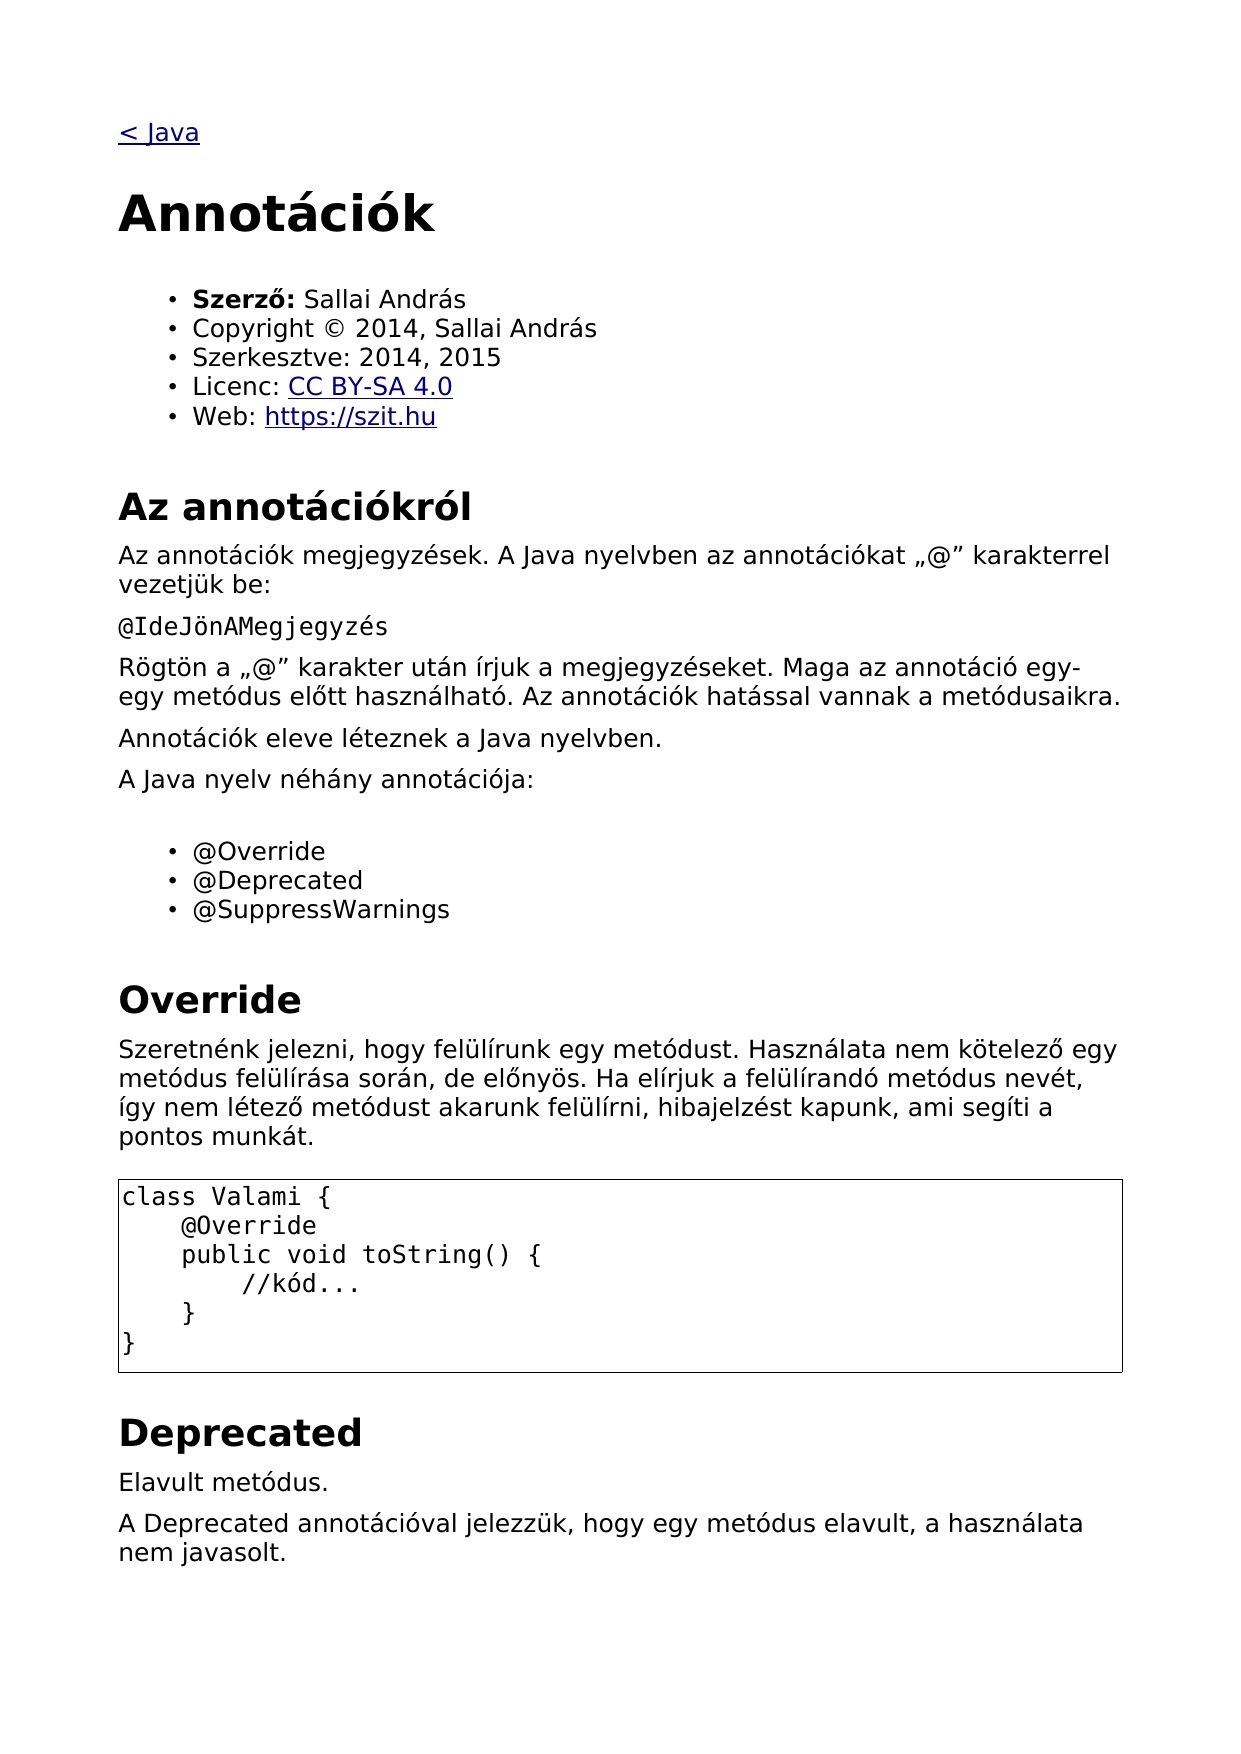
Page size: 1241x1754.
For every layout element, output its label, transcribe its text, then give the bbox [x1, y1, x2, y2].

list @Deprecated [177, 866, 1122, 895]
text Rögtön a „@” karakter után írjuk a megjegyzéseket. Maga az annotáció egy-egy metódus előtt használható. Az annotációk hatással vannak a metódusaikra. [118, 653, 1122, 712]
text Az annotációk megjegyzések. A Java nyelvben az annotációkat „@” karakterrel vezetjük be: [118, 541, 1122, 600]
list Copyright © 2014, Sallai András [177, 314, 1122, 343]
subtitle Az annotációkról [118, 485, 1122, 529]
text < Java [118, 118, 1122, 147]
text Annotációk eleve léteznek a Java nyelvben. [118, 724, 1122, 753]
subtitle Annotációk [118, 185, 1122, 243]
text @IdeJönAMegjegyzés [118, 612, 1122, 641]
subtitle Deprecated [118, 1412, 1122, 1455]
list @SuppressWarnings [177, 895, 1122, 924]
list @Override [177, 837, 1122, 866]
list Szerző: Sallai András [177, 285, 1122, 314]
text Szeretnénk jelezni, hogy felülírunk egy metódust. Használata nem kötelező egy metódus felülírása során, de előnyös. Ha elírjuk a felülírandó metódus nevét, így nem létező metódust akarunk felülírni, hibajelzést kapunk, ami segíti a pontos munkát. [118, 1035, 1122, 1152]
text A Deprecated annotációval jelezzük, hogy egy metódus elavult, a használata nem javasolt. [118, 1509, 1122, 1568]
list Web: https://szit.hu [177, 402, 1122, 431]
text A Java nyelv néhány annotációja: [118, 766, 1122, 795]
text Elavult metódus. [118, 1468, 1122, 1497]
list Szerkesztve: 2014, 2015 [177, 343, 1122, 372]
list Licenc: CC BY-SA 4.0 [177, 372, 1122, 402]
table_header class Valami { @Override public void toString() { //kód... } } [119, 1180, 1122, 1372]
subtitle Override [118, 979, 1122, 1022]
